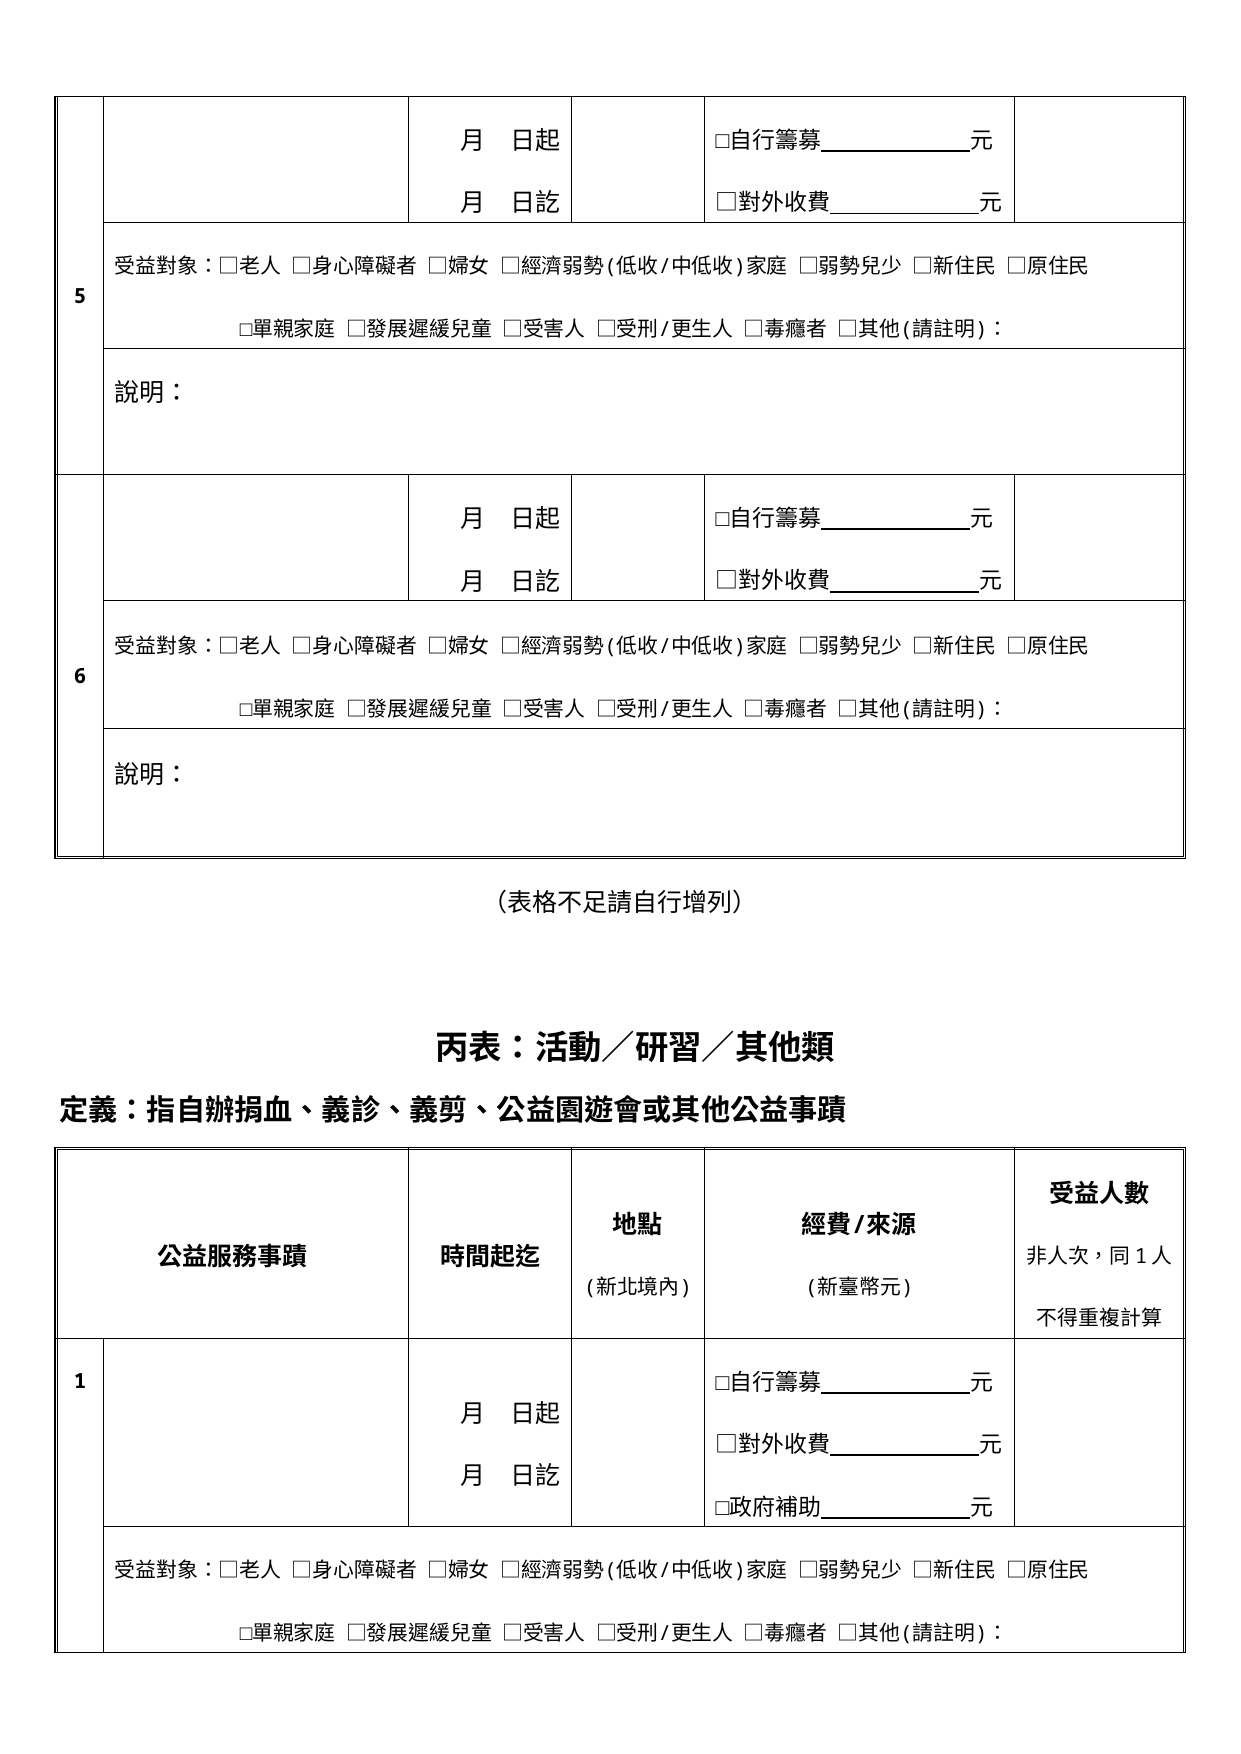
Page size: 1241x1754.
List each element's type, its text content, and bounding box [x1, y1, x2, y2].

table_cell 1 [58, 1339, 103, 1652]
table_header 公益服務事蹟 [58, 1150, 408, 1337]
table_cell [1015, 475, 1183, 600]
table_cell 月 日起 月 日訖 [409, 1339, 571, 1526]
table_cell 受益對象：□老人 □身心障礙者 □婦女 □經濟弱勢(低收/中低收)家庭 □弱勢兒少 □新住民 □原住民 □單親家庭 □發展遲緩兒童 □受害人 □受刑/更生人 □毒癮者 □其他(請註明)： [104, 1527, 1183, 1652]
table_cell 受益對象：□老人 □身心障礙者 □婦女 □經濟弱勢(低收/中低收)家庭 □弱勢兒少 □新住民 □原住民 □單親家庭 □發展遲緩兒童 □受害人 □受刑/更生人 □毒癮者 □其他(請註明)： [104, 601, 1183, 728]
table_cell □自行籌募 元□對外收費 元 □政府補助 元 [705, 1339, 1014, 1526]
table_cell [104, 1339, 408, 1526]
text （表格不足請自行增列） [59, 859, 1181, 922]
table_cell [1015, 97, 1183, 222]
table_cell [572, 97, 704, 222]
table_cell [104, 97, 408, 222]
table_header 地點 (新北境內) [572, 1150, 704, 1337]
table_cell 5 [58, 97, 103, 474]
table_cell [104, 475, 408, 600]
table_header 經費/來源 (新臺幣元) [705, 1150, 1014, 1337]
table_cell □自行籌募 元□對外收費 元 [705, 97, 1014, 222]
table_cell 月 日起 月 日訖 [409, 475, 571, 600]
table_header 受益人數 非人次，同1人不得重複計算 [1015, 1150, 1183, 1337]
table_cell 月 日起 月 日訖 [409, 97, 571, 222]
table_header 時間起迄 [409, 1150, 571, 1337]
text 丙表：活動／研習／其他類 [59, 1003, 1211, 1066]
table_cell [572, 1339, 704, 1526]
table_cell □自行籌募 元□對外收費 元 [705, 475, 1014, 600]
table_cell 受益對象：□老人 □身心障礙者 □婦女 □經濟弱勢(低收/中低收)家庭 □弱勢兒少 □新住民 □原住民 □單親家庭 □發展遲緩兒童 □受害人 □受刑/更生人 □毒癮者 □其他(請註明)： [104, 223, 1183, 348]
table_cell 6 [58, 475, 103, 856]
table_cell 說明： [104, 349, 1183, 474]
table_cell [1015, 1339, 1183, 1526]
table_cell 說明： [104, 729, 1183, 856]
table_cell [572, 475, 704, 600]
text 定義：指自辦捐血、義診、義剪、公益園遊會或其他公益事蹟 [59, 1066, 1181, 1128]
